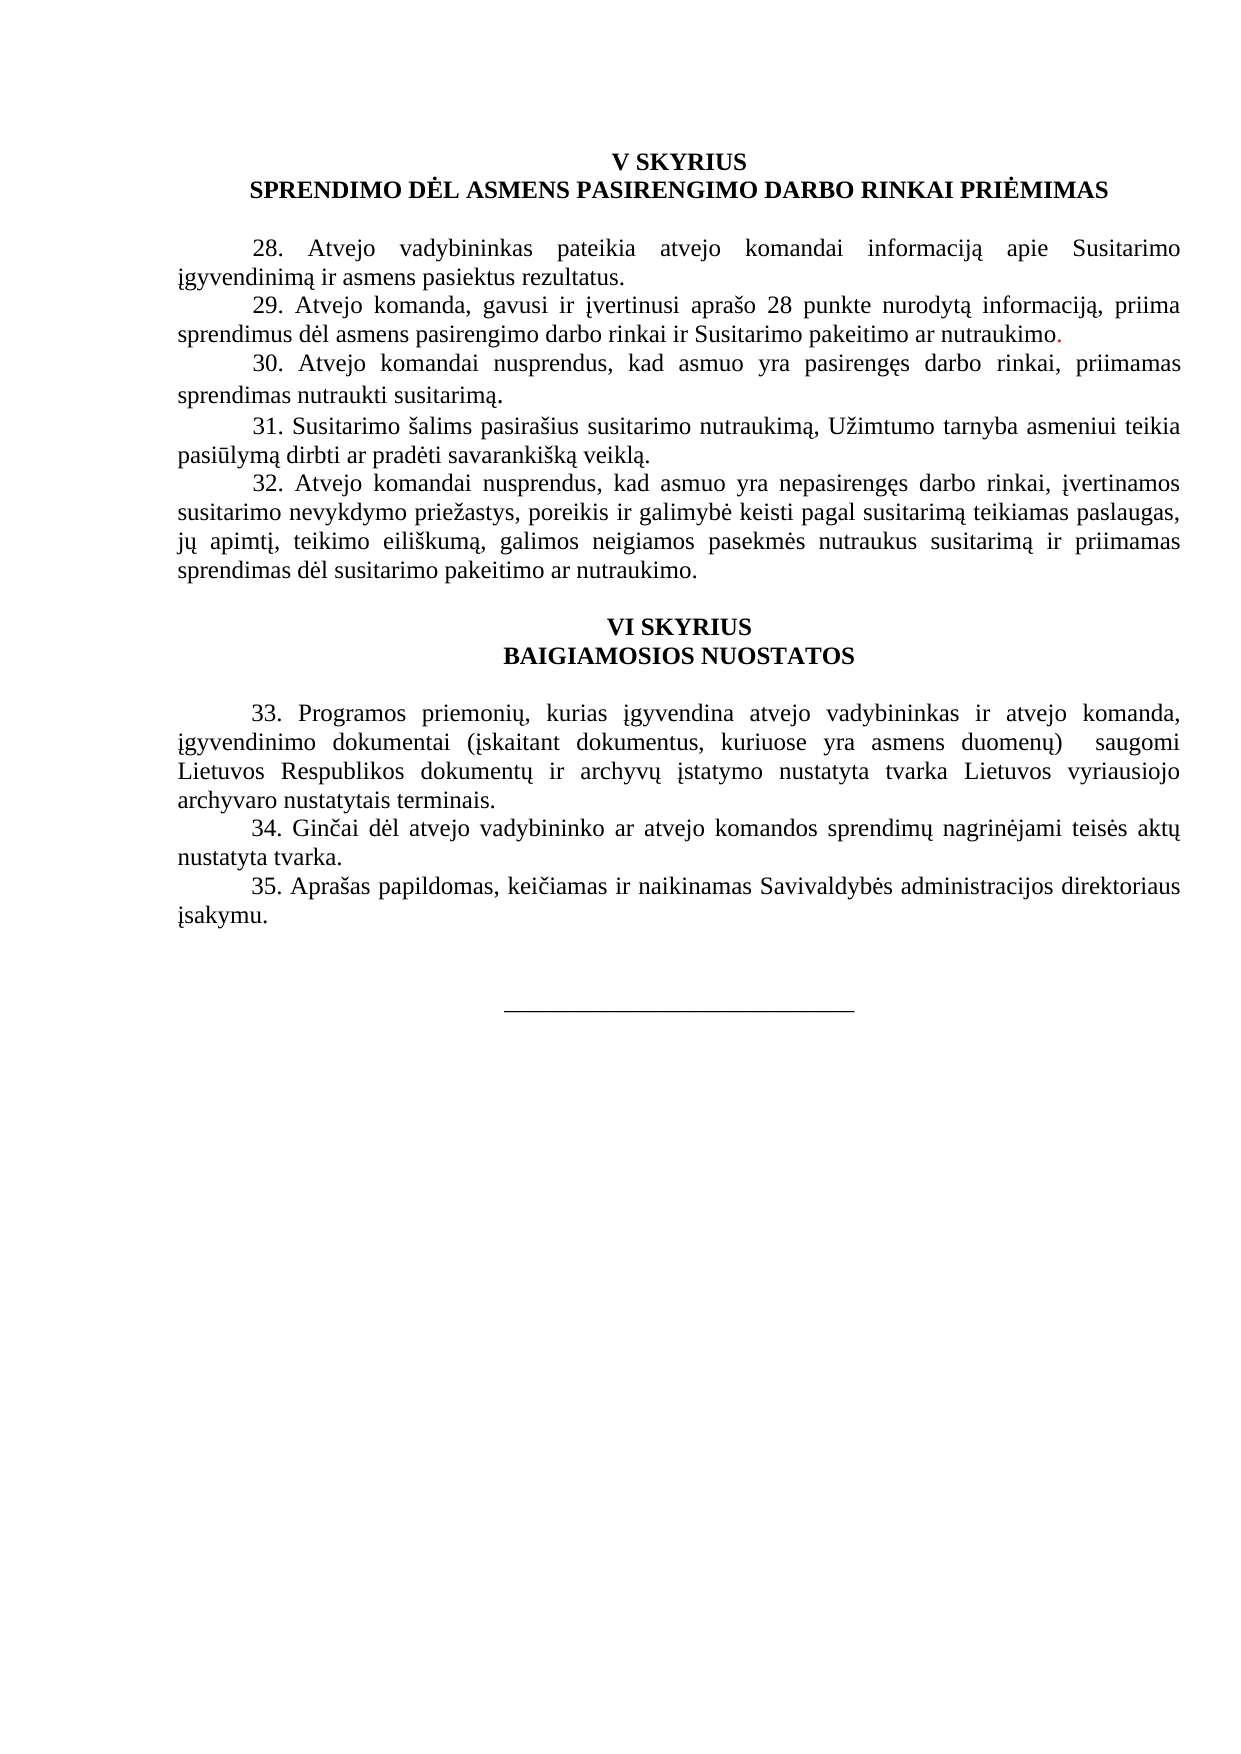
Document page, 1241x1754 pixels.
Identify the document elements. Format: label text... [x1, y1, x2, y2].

text 30. Atvejo komandai nusprendus, kad asmuo yra pasirengęs darbo rinkai, priimamas sprendimas nutraukti susitarimą. [177, 348, 1181, 411]
text BAIGIAMOSIOS NUOSTATOS [177, 641, 1181, 670]
text 35. Aprašas papildomas, keičiamas ir naikinamas Savivaldybės administracijos direktoriaus įsakymu. [177, 871, 1181, 928]
text SPRENDIMO DĖL ASMENS PASIRENGIMO DARBO RINKAI PRIĖMIMAS [177, 176, 1181, 204]
text ____________________________ [177, 986, 1181, 1015]
text 29. Atvejo komanda, gavusi ir įvertinusi aprašo 28 punkte nurodytą informaciją, priima sprendimus dėl asmens pasirengimo darbo rinkai ir Susitarimo pakeitimo ar nutraukimo. [177, 291, 1181, 348]
text 32. Atvejo komandai nusprendus, kad asmuo yra nepasirengęs darbo rinkai, įvertinamos susitarimo nevykdymo priežastys, poreikis ir galimybė keisti pagal susitarimą teikiamas paslaugas, jų apimtį, teikimo eiliškumą, galimos neigiamos pasekmės nutraukus susitarimą ir priimamas sprendimas dėl susitarimo pakeitimo ar nutraukimo. [177, 468, 1181, 583]
text V SKYRIUS [177, 147, 1181, 176]
text 33. Programos priemonių, kurias įgyvendina atvejo vadybininkas ir atvejo komanda, įgyvendinimo dokumentai (įskaitant dokumentus, kuriuose yra asmens duomenų) saugomi Lietuvos Respublikos dokumentų ir archyvų įstatymo nustatyta tvarka Lietuvos vyriausiojo archyvaro nustatytais terminais. [177, 698, 1181, 813]
text 28. Atvejo vadybininkas pateikia atvejo komandai informaciją apie Susitarimo įgyvendinimą ir asmens pasiektus rezultatus. [177, 233, 1181, 291]
text 31. Susitarimo šalims pasirašius susitarimo nutraukimą, Užimtumo tarnyba asmeniui teikia pasiūlymą dirbti ar pradėti savarankišką veiklą. [177, 411, 1181, 468]
text VI SKYRIUS [177, 612, 1181, 641]
text 34. Ginčai dėl atvejo vadybininko ar atvejo komandos sprendimų nagrinėjami teisės aktų nustatyta tvarka. [177, 813, 1181, 871]
